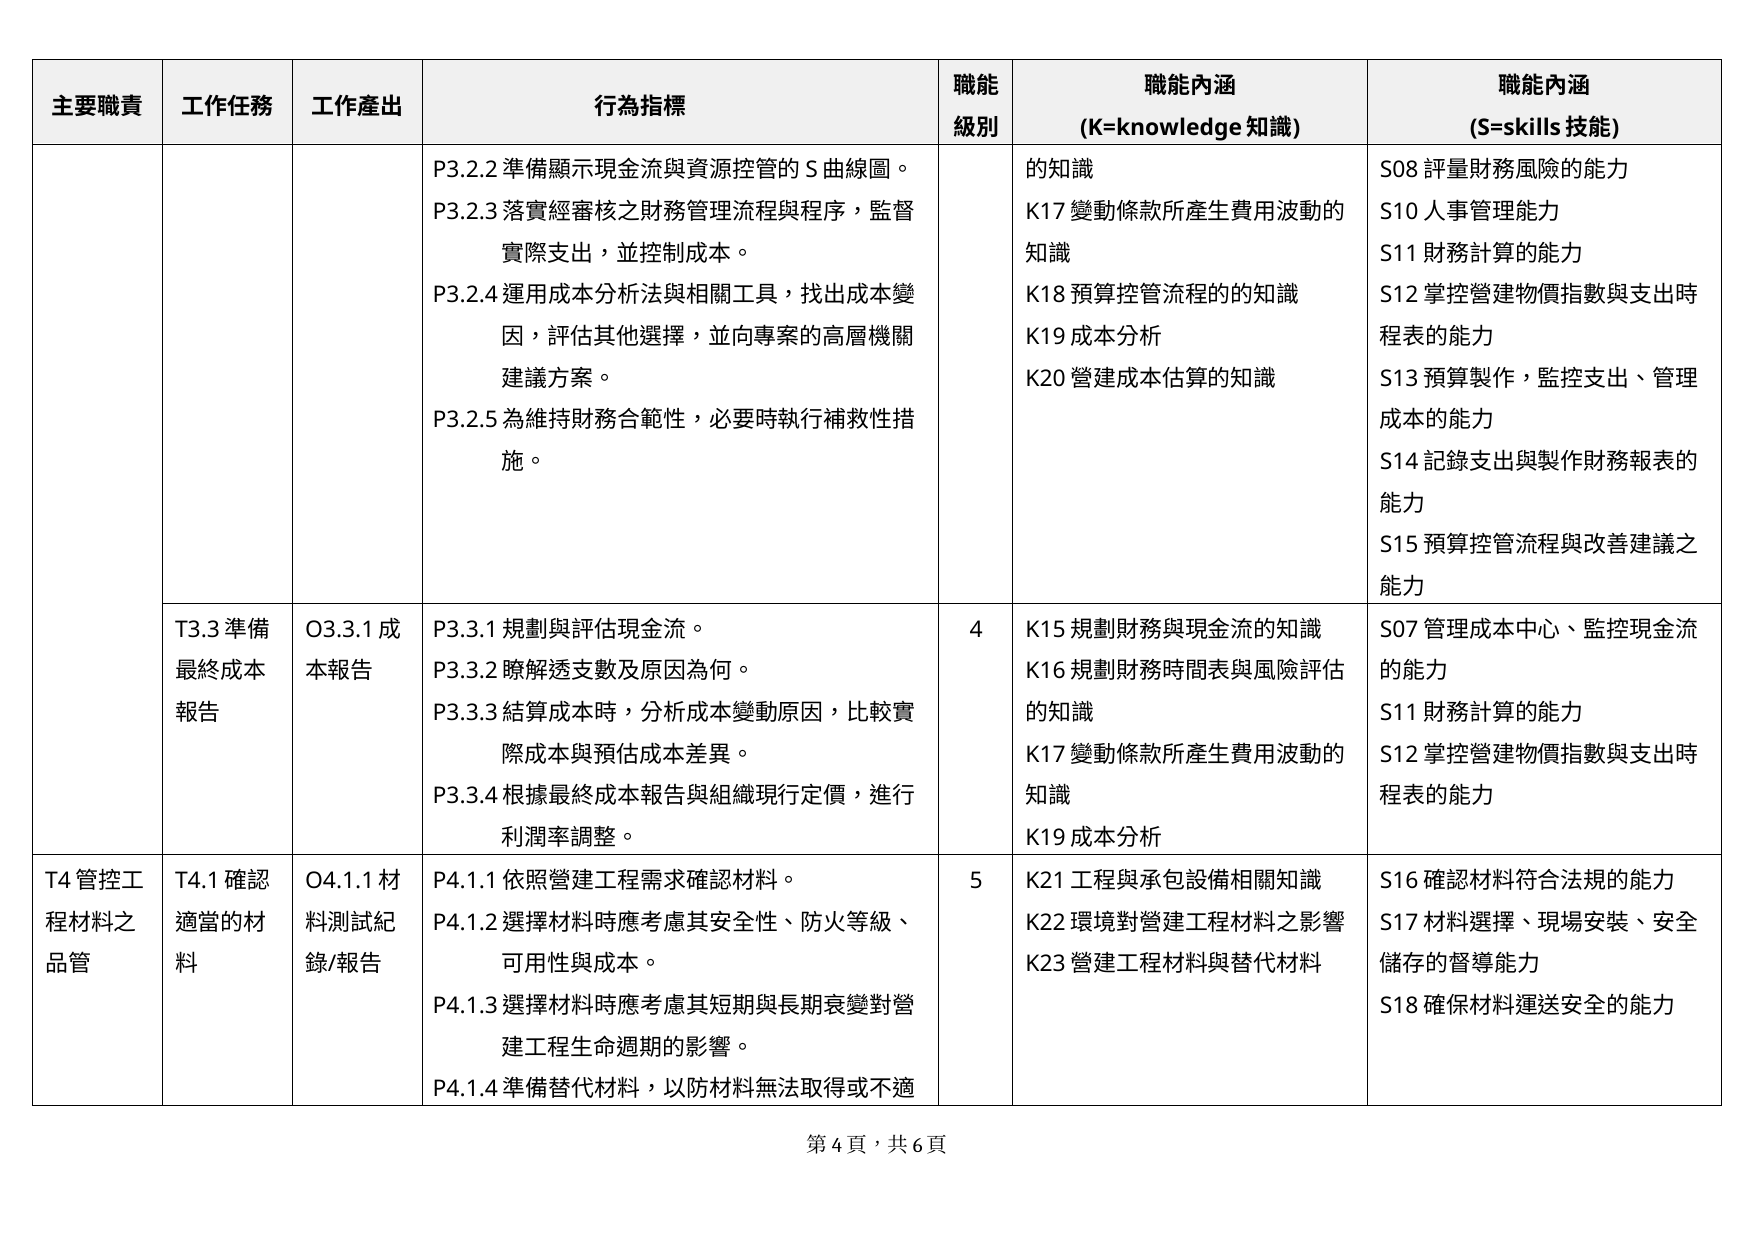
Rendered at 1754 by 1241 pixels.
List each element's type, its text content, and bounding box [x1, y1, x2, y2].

table_header 工作產出 [293, 60, 422, 143]
table_header 行為指標 [423, 60, 938, 143]
table_cell T3.3準備最終成本報告 [163, 604, 292, 854]
table_cell S08評量財務風險的能力 S10人事管理能力 S11財務計算的能力 S12掌控營建物價指數與支出時程表的能力 S13預算製作，監控支出、管理成本的能力 S14記錄支出與製作財務報表的能力 S15預算控管流程與改善建議之能力 [1368, 145, 1721, 603]
table_header 職能內涵 (S=skills技能) [1368, 60, 1721, 143]
table_header 工作任務 [163, 60, 292, 143]
table_cell [163, 145, 292, 603]
table_cell 5 [939, 855, 1012, 1105]
table_header 主要職責 [33, 60, 162, 143]
table_cell 4 [939, 604, 1012, 854]
table_cell O4.1.1材料測試紀錄/報告 [293, 855, 422, 1105]
table_header 職能 級別 [939, 60, 1012, 143]
table_cell P3.3.1規劃與評估現金流。 P3.3.2瞭解透支數及原因為何。 P3.3.3結算成本時，分析成本變動原因，比較實際成本與預估成本差異。 P3.3.4根據最終成本報告與組織現行定價，進行利潤率調整。 [423, 604, 938, 854]
table_cell [293, 145, 422, 603]
table_cell K21工程與承包設備相關知識 K22環境對營建工程材料之影響 K23營建工程材料與替代材料 [1013, 855, 1367, 1105]
table_cell T4管控工程材料之品管 [33, 855, 162, 1105]
table_cell P4.1.1依照營建工程需求確認材料。 P4.1.2選擇材料時應考慮其安全性、防火等級、可用性與成本。 P4.1.3選擇材料時應考慮其短期與長期衰變對營建工程生命週期的影響。 P4.1.4準備替代材料，以防材料無法取得或不適 [423, 855, 938, 1105]
table_cell T4.1確認適當的材料 [163, 855, 292, 1105]
table_cell S16確認材料符合法規的能力 S17材料選擇、現場安裝、安全儲存的督導能力 S18確保材料運送安全的能力 [1368, 855, 1721, 1105]
table_cell 的知識 K17變動條款所產生費用波動的知識 K18預算控管流程的的知識 K19成本分析 K20營建成本估算的知識 [1013, 145, 1367, 603]
table_cell S07管理成本中心、監控現金流的能力 S11財務計算的能力 S12掌控營建物價指數與支出時程表的能力 [1368, 604, 1721, 854]
table_cell O3.3.1成本報告 [293, 604, 422, 854]
table_cell [939, 145, 1012, 603]
table_header 職能內涵 (K=knowledge知識) [1013, 60, 1367, 143]
table_cell K15規劃財務與現金流的知識 K16規劃財務時間表與風險評估的知識 K17變動條款所產生費用波動的知識 K19成本分析 [1013, 604, 1367, 854]
table_cell P3.2.2準備顯示現金流與資源控管的S曲線圖。 P3.2.3落實經審核之財務管理流程與程序，監督實際支出，並控制成本。 P3.2.4運用成本分析法與相關工具，找出成本變因，評估其他選擇，並向專案的高層機關建議方案。 P3.2.5為維持財務合範性，必要時執行補救性措施。 [423, 145, 938, 603]
